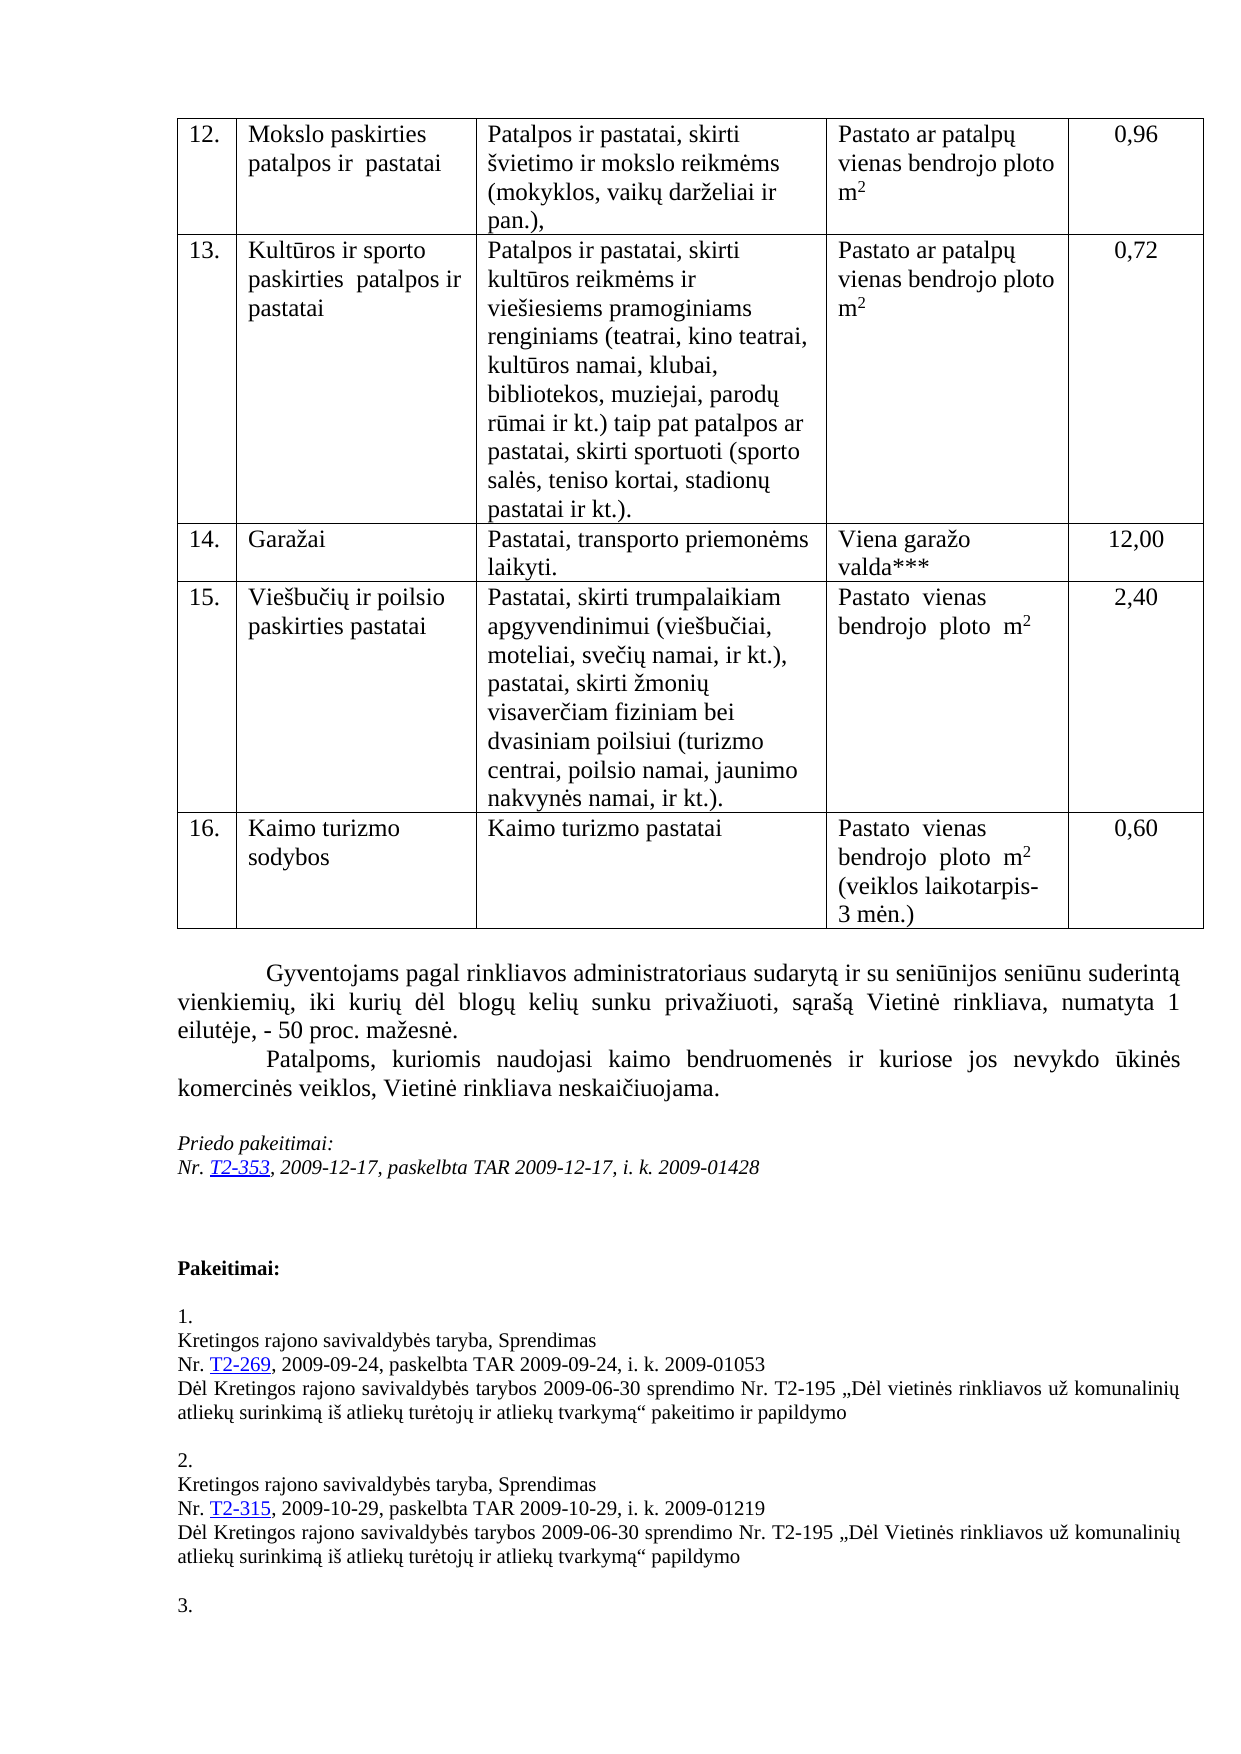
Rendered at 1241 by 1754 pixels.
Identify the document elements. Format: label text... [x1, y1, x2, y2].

table_cell 13. [178, 235, 236, 523]
text 3. [177, 1592, 1181, 1617]
table_cell Viena garažo valda*** [827, 524, 1068, 581]
table_cell 0,96 [1069, 119, 1203, 234]
table_cell Patalpos ir pastatai, skirti švietimo ir mokslo reikmėms (mokyklos, vaikų darželiai ir pan.), [477, 119, 826, 234]
table_cell Kaimo turizmo pastatai [477, 813, 826, 928]
text Pakeitimai: [177, 1256, 1181, 1280]
table_cell 16. [178, 813, 236, 928]
text Dėl Kretingos rajono savivaldybės tarybos 2009-06-30 sprendimo Nr. T2-195 „Dėl Vietinės rinkliavos už komunalinių atliekų surinkimą iš atliekų turėtojų ir atliekų tvarkymą“ papildymo [177, 1520, 1181, 1568]
text Nr. T2-315, 2009-10-29, paskelbta TAR 2009-10-29, i. k. 2009-01219 [177, 1496, 1181, 1520]
text Priedo pakeitimai: [177, 1131, 1181, 1155]
table_cell Kultūros ir sporto paskirties patalpos ir pastatai [237, 235, 476, 523]
table_cell Mokslo paskirties patalpos ir pastatai [237, 119, 476, 234]
text Nr. T2-353, 2009-12-17, paskelbta TAR 2009-12-17, i. k. 2009-01428 [177, 1155, 1181, 1179]
table_cell Garažai [237, 524, 476, 581]
table_cell 0,72 [1069, 235, 1203, 523]
table_cell Patalpos ir pastatai, skirti kultūros reikmėms ir viešiesiems pramoginiams renginiams (teatrai, kino teatrai, kultūros namai, klubai, bibliotekos, muziejai, parodų rūmai ir kt.) taip pat patalpos ar pastatai, skirti sportuoti (sporto salės, teniso kortai, stadionų pastatai ir kt.). [477, 235, 826, 523]
table_cell Pastatai, skirti trumpalaikiam apgyvendinimui (viešbučiai, moteliai, svečių namai, ir kt.), pastatai, skirti žmonių visaverčiam fiziniam bei dvasiniam poilsiui (turizmo centrai, poilsio namai, jaunimo nakvynės namai, ir kt.). [477, 582, 826, 812]
text Nr. T2-269, 2009-09-24, paskelbta TAR 2009-09-24, i. k. 2009-01053 [177, 1352, 1181, 1376]
table_cell Viešbučių ir poilsio paskirties pastatai [237, 582, 476, 812]
table_cell 15. [178, 582, 236, 812]
table_cell 14. [178, 524, 236, 581]
text 2. [177, 1448, 1181, 1472]
table_cell Kaimo turizmo sodybos [237, 813, 476, 928]
text Kretingos rajono savivaldybės taryba, Sprendimas [177, 1472, 1181, 1496]
table_cell Pastatai, transporto priemonėms laikyti. [477, 524, 826, 581]
text 1. [177, 1304, 1181, 1328]
table_cell 12,00 [1069, 524, 1203, 581]
table_cell Pastato vienas bendrojo ploto m2 [827, 582, 1068, 812]
text Patalpoms, kuriomis naudojasi kaimo bendruomenės ir kuriose jos nevykdo ūkinės komercinės veiklos, Vietinė rinkliava neskaičiuojama. [177, 1044, 1181, 1102]
table_cell Pastato ar patalpų vienas bendrojo ploto m2 [827, 119, 1068, 234]
table_cell Pastato ar patalpų vienas bendrojo ploto m2 [827, 235, 1068, 523]
table_cell 2,40 [1069, 582, 1203, 812]
text Dėl Kretingos rajono savivaldybės tarybos 2009-06-30 sprendimo Nr. T2-195 „Dėl vietinės rinkliavos už komunalinių atliekų surinkimą iš atliekų turėtojų ir atliekų tvarkymą“ pakeitimo ir papildymo [177, 1376, 1181, 1424]
text Kretingos rajono savivaldybės taryba, Sprendimas [177, 1328, 1181, 1352]
table_cell 12. [178, 119, 236, 234]
table_cell Pastato vienas bendrojo ploto m2 (veiklos laikotarpis- 3 mėn.) [827, 813, 1068, 928]
table_cell 0,60 [1069, 813, 1203, 928]
text Gyventojams pagal rinkliavos administratoriaus sudarytą ir su seniūnijos seniūnu suderintą vienkiemių, iki kurių dėl blogų kelių sunku privažiuoti, sąrašą Vietinė rinkliava, numatyta 1 eilutėje, - 50 proc. mažesnė. [177, 958, 1181, 1044]
